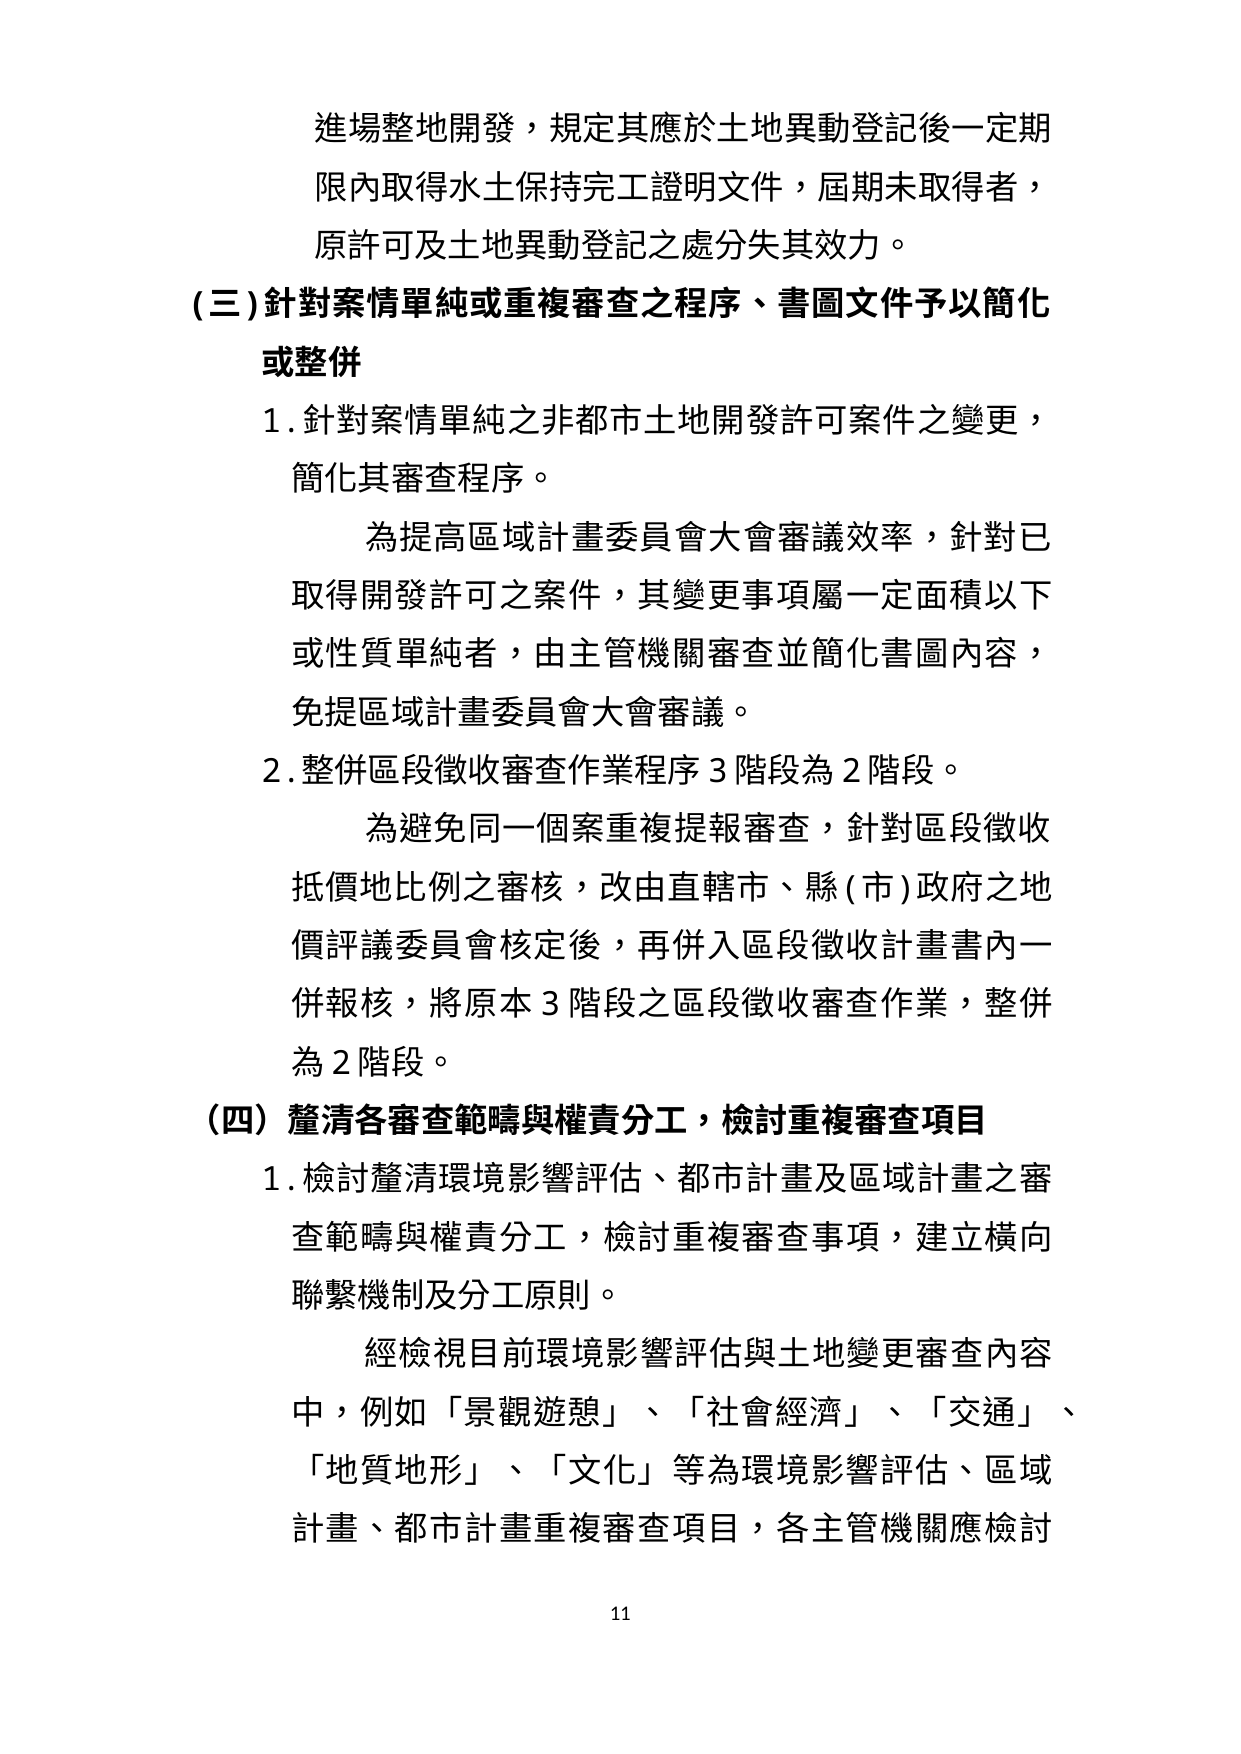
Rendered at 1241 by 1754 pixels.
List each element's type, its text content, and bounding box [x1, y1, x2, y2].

text 為提高區域計畫委員會大會審議效率，針對已取得開發許可之案件，其變更事項屬一定面積以下或性質單純者，由主管機關審查並簡化書圖內容，免提區域計畫委員會大會審議。 [291, 502, 1053, 736]
text 1.針對案情單純之非都市土地開發許可案件之變更，簡化其審查程序。 [261, 386, 1053, 502]
text （四）釐清各審查範疇與權責分工，檢討重複審查項目 [187, 1086, 1053, 1144]
text 進場整地開發，規定其應於土地異動登記後一定期限內取得水土保持完工證明文件，屆期未取得者，原許可及土地異動登記之處分失其效力。 [261, 94, 1053, 269]
text 為避免同一個案重複提報審查，針對區段徵收抵價地比例之審核，改由直轄市、縣(市)政府之地價評議委員會核定後，再併入區段徵收計畫書內一併報核，將原本3階段之區段徵收審查作業，整併為2階段。 [291, 794, 1053, 1086]
text 2.整併區段徵收審查作業程序3階段為2階段。 [261, 736, 1053, 794]
text (三)針對案情單純或重複審查之程序、書圖文件予以簡化或整併 [187, 269, 1053, 386]
text 經檢視目前環境影響評估與土地變更審查內容中，例如「景觀遊憩」、「社會經濟」、「交通」、「地質地形」、「文化」等為環境影響評估、區域計畫、都市計畫重複審查項目，各主管機關應檢討相關法令，儘量避免重複審查。 [291, 1319, 1053, 1552]
text 1.檢討釐清環境影響評估、都市計畫及區域計畫之審查範疇與權責分工，檢討重複審查事項，建立橫向聯繫機制及分工原則。 [261, 1144, 1053, 1319]
